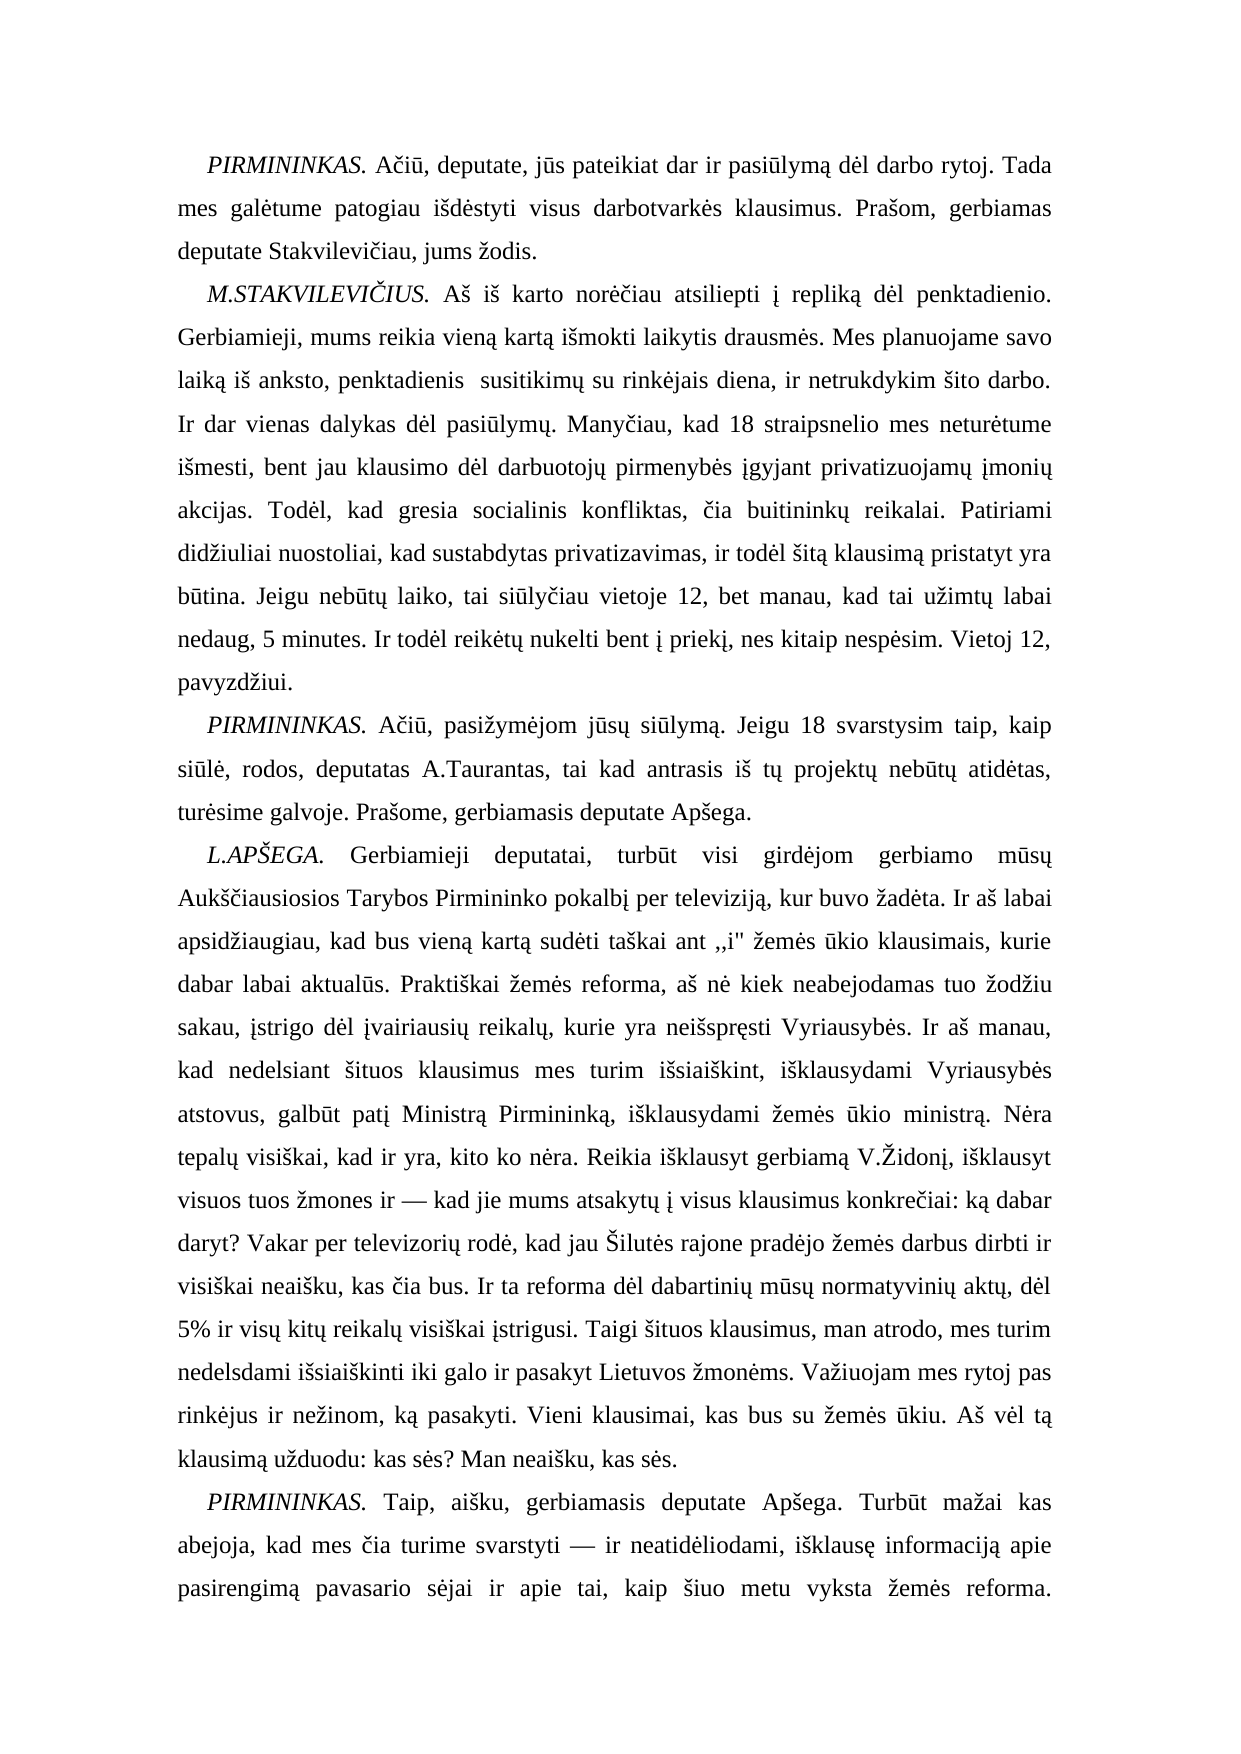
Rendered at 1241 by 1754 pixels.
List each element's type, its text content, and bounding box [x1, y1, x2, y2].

text M.STAKVILEVIČIUS. Aš iš karto norėčiau atsiliepti į repliką dėl penktadienio. Gerbiamieji, mums reikia vieną kartą išmokti laikytis drausmės. Mes planuojame savo laiką iš anksto, penktadienis susitikimų su rinkėjais diena, ir netrukdykim šito darbo. Ir dar vienas dalykas dėl pasiūlymų. Manyčiau, kad 18 straipsnelio mes neturėtume išmesti, bent jau klausimo dėl darbuotojų pirmenybės įgyjant privatizuojamų įmonių akcijas. Todėl, kad gresia socialinis konfliktas, čia buitininkų reikalai. Patiriami didžiuliai nuostoliai, kad sustabdytas privatizavimas, ir todėl šitą klausimą pristatyt yra būtina. Jeigu nebūtų laiko, tai siūlyčiau vietoje 12, bet manau, kad tai užimtų labai nedaug, 5 minutes. Ir todėl reikėtų nukelti bent į priekį, nes kitaip nespėsim. Vietoj 12, pavyzdžiui. [177, 279, 1053, 696]
text L.APŠEGA. Gerbiamieji deputatai, turbūt visi girdėjom gerbiamo mūsų Aukščiausiosios Tarybos Pirmininko pokalbį per televiziją, kur buvo žadėta. Ir aš labai apsidžiaugiau, kad bus vieną kartą sudėti taškai ant ,,i" žemės ūkio klausimais, kurie dabar labai aktualūs. Praktiškai žemės reforma, aš nė kiek neabejodamas tuo žodžiu sakau, įstrigo dėl įvairiausių reikalų, kurie yra neišspręsti Vyriausybės. Ir aš manau, kad nedelsiant šituos klausimus mes turim išsiaiškint, išklausydami Vyriausybės atstovus, galbūt patį Ministrą Pirmininką, išklausydami žemės ūkio ministrą. Nėra tepalų visiškai, kad ir yra, kito ko nėra. Reikia išklausyt gerbiamą V.Židonį, išklausyt visuos tuos žmones ir — kad jie mums atsakytų į visus klausimus konkrečiai: ką dabar daryt? Vakar per televizorių rodė, kad jau Šilutės rajone pradėjo žemės darbus dirbti ir visiškai neaišku, kas čia bus. Ir ta reforma dėl dabartinių mūsų normatyvinių aktų, dėl 5% ir visų kitų reikalų visiškai įstrigusi. Taigi šituos klausimus, man atrodo, mes turim nedelsdami išsiaiškinti iki galo ir pasakyt Lietuvos žmonėms. Važiuojam mes rytoj pas rinkėjus ir nežinom, ką pasakyti. Vieni klausimai, kas bus su žemės ūkiu. Aš vėl tą klausimą užduodu: kas sės? Man neaišku, kas sės. [177, 840, 1053, 1472]
text PIRMININKAS. Taip, aišku, gerbiamasis deputate Apšega. Turbūt mažai kas abejoja, kad mes čia turime svarstyti — ir neatidėliodami, išklausę informaciją apie pasirengimą pavasario sėjai ir apie tai, kaip šiuo metu vyksta žemės reforma. [177, 1487, 1053, 1602]
text PIRMININKAS. Ačiū, deputate, jūs pateikiat dar ir pasiūlymą dėl darbo rytoj. Tada mes galėtume patogiau išdėstyti visus darbotvarkės klausimus. Prašom, gerbiamas deputate Stakvilevičiau, jums žodis. [177, 150, 1053, 265]
text PIRMININKAS. Ačiū, pasižymėjom jūsų siūlymą. Jeigu 18 svarstysim taip, kaip siūlė, rodos, deputatas A.Taurantas, tai kad antrasis iš tų projektų nebūtų atidėtas, turėsime galvoje. Prašome, gerbiamasis deputate Apšega. [177, 711, 1053, 826]
